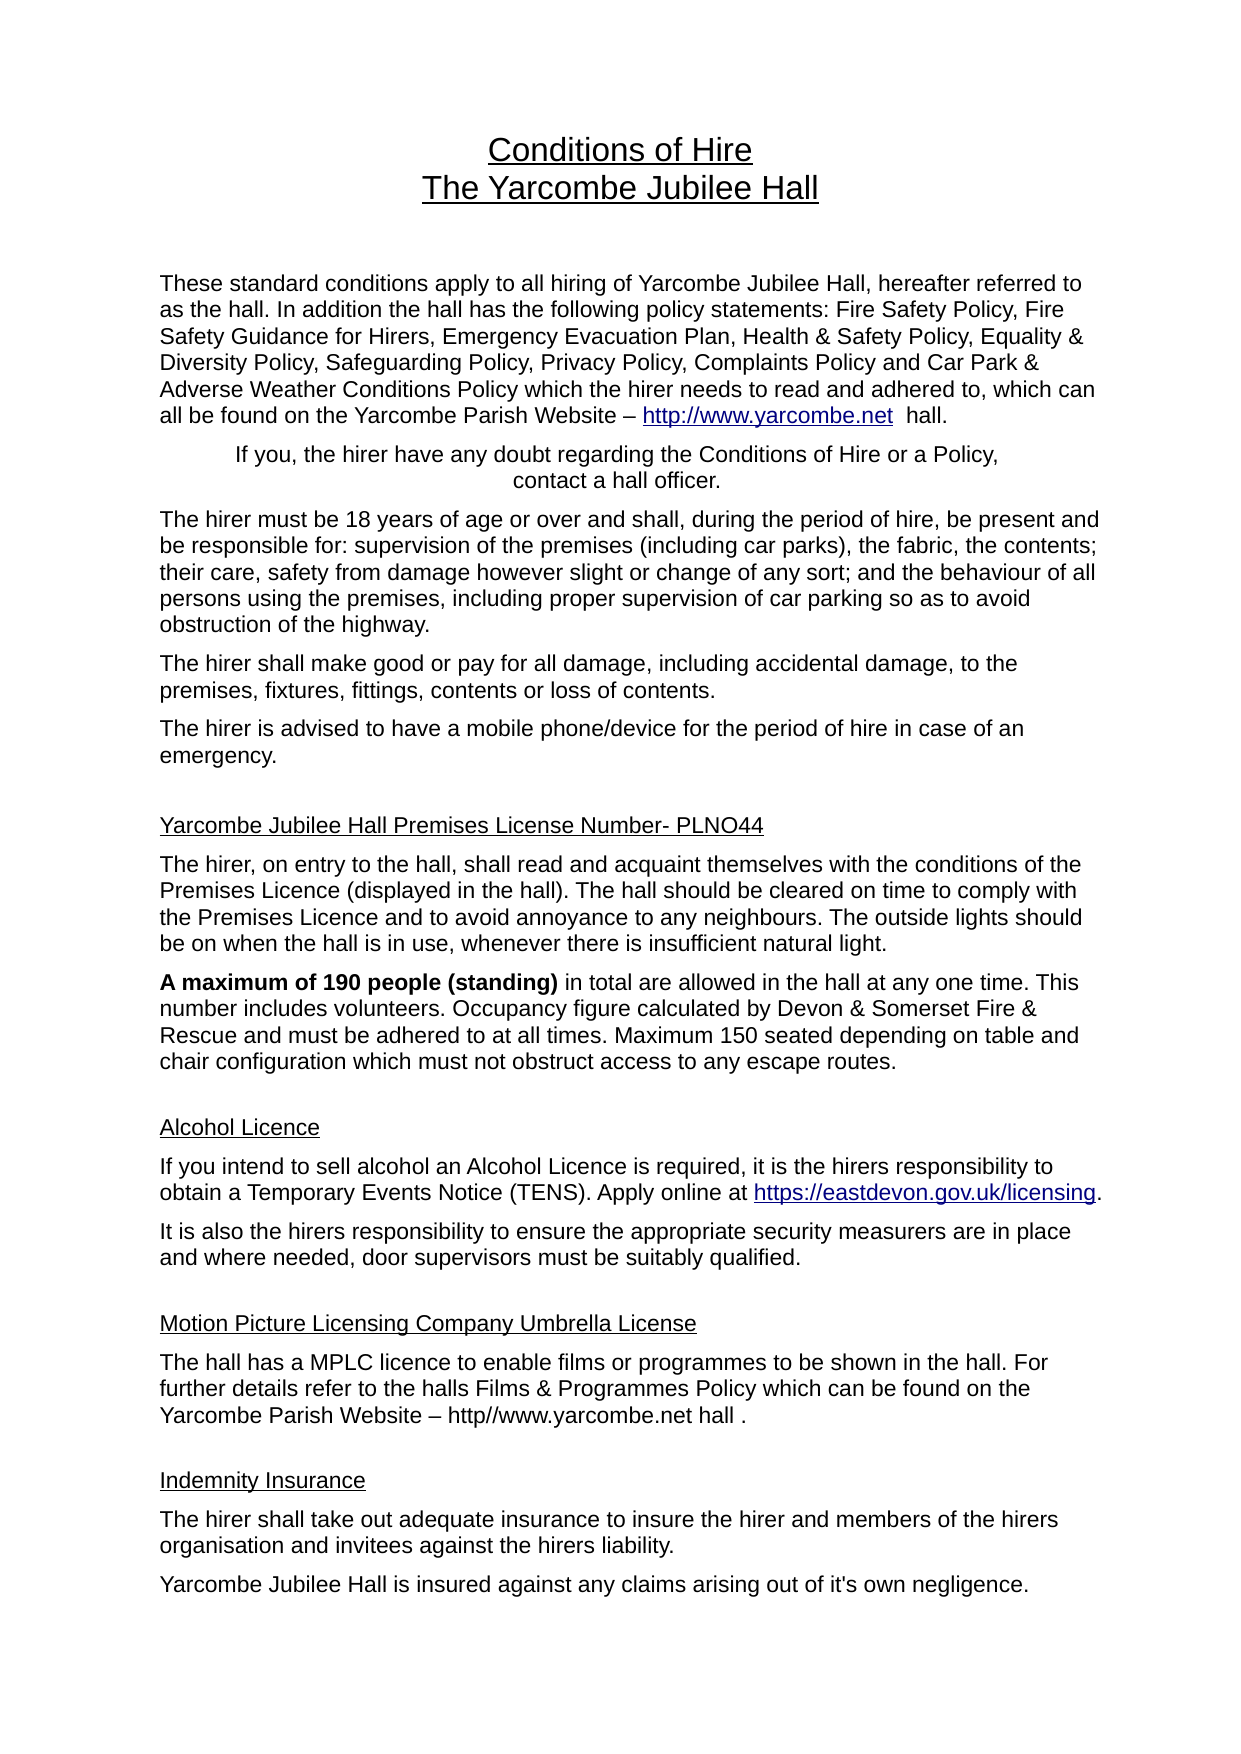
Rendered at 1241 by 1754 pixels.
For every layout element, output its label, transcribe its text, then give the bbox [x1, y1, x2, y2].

text It is also the hirers responsibility to ensure the appropriate security measurers are in place and where needed, door supervisors must be suitably qualified. [159, 1218, 1110, 1271]
text If you intend to sell alcohol an Alcohol Licence is required, it is the hirers responsibility to obtain a Temporary Events Notice (TENS). Apply online at https://eastdevon.gov.uk/licensing. [159, 1153, 1110, 1205]
text The hirer is advised to have a mobile phone/device for the period of hire in case of an emergency. [159, 715, 1110, 768]
text These standard conditions apply to all hiring of Yarcombe Jubilee Hall, hereafter referred to as the hall. In addition the hall has the following policy statements: Fire Safety Policy, Fire Safety Guidance for Hirers, Emergency Evacuation Plan, Health & Safety Policy, Equality & Diversity Policy, Safeguarding Policy, Privacy Policy, Complaints Policy and Car Park & Adverse Weather Conditions Policy which the hirer needs to read and adhered to, which can all be found on the Yarcombe Parish Website – http://www.yarcombe.net hall. [159, 270, 1110, 428]
text Yarcombe Jubilee Hall is insured against any claims arising out of it's own negligence. [159, 1571, 1110, 1598]
text A maximum of 190 people (standing) in total are allowed in the hall at any one time. This number includes volunteers. Occupancy figure calculated by Devon & Somerset Fire & Rescue and must be adhered to at all times. Maximum 150 seated depending on table and chair configuration which must not obstruct access to any escape routes. [159, 969, 1110, 1074]
text The hall has a MPLC licence to enable films or programmes to be shown in the hall. For further details refer to the halls Films & Programmes Policy which can be found on the Yarcombe Parish Website – http//www.yarcombe.net hall . [159, 1349, 1110, 1428]
text Motion Picture Licensing Company Umbrella License [159, 1310, 1110, 1336]
text The hirer must be 18 years of age or over and shall, during the period of hire, be present and be responsible for: supervision of the premises (including car parks), the fabric, the contents; their care, safety from damage however slight or change of any sort; and the behaviour of all persons using the premises, including proper supervision of car parking so as to avoid obstruction of the highway. [159, 506, 1110, 638]
text Alcohol Licence [159, 1114, 1110, 1140]
text The Yarcombe Jubilee Hall [130, 168, 1110, 207]
text Yarcombe Jubilee Hall Premises License Number- PLNO44 [159, 812, 1110, 839]
text If you, the hirer have any doubt regarding the Conditions of Hire or a Policy, contact a hall officer. [130, 441, 1110, 493]
text The hirer shall take out adequate insurance to insure the hirer and members of the hirers organisation and invitees against the hirers liability. [159, 1506, 1110, 1559]
text Indemnity Insurance [159, 1467, 1110, 1494]
text The hirer, on entry to the hall, shall read and acquaint themselves with the conditions of the Premises Licence (displayed in the hall). The hall should be cleared on time to comply with the Premises Licence and to avoid annoyance to any neighbours. The outside lights should be on when the hall is in use, whenever there is insufficient natural light. [159, 851, 1110, 957]
text The hirer shall make good or pay for all damage, including accidental damage, to the premises, fixtures, fittings, contents or loss of contents. [159, 650, 1110, 703]
text Conditions of Hire [130, 130, 1110, 168]
